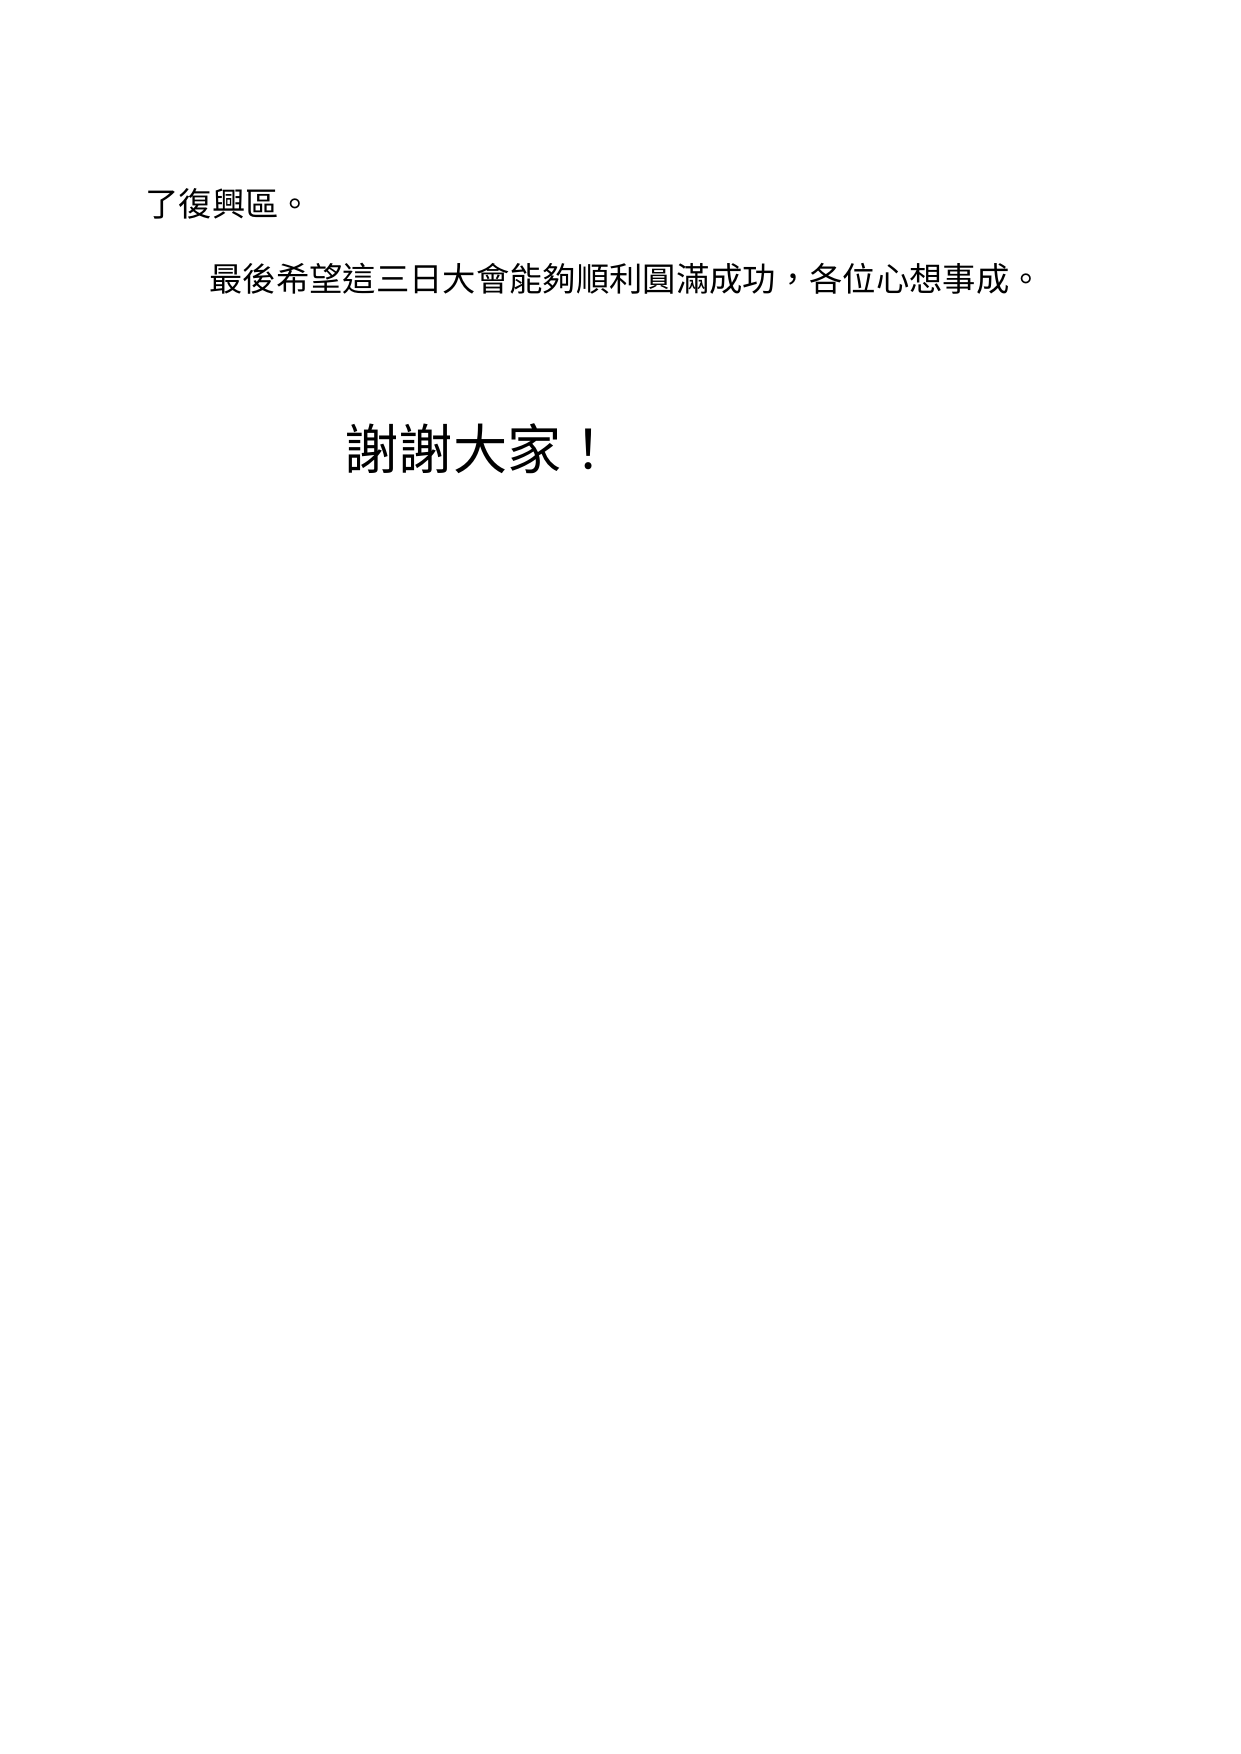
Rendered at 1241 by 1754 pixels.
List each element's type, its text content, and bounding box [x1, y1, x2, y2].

text 往後，我想在這兩年多的時間也是努力執行，也希望代表能在旁邊扶持我們，支持、鼓勵我們，以後也會持著公平公正公開的態度面對復興區各項業務，當然我知道我們預算是屬於百姓，不屬我也不屬你，是屬於百姓的，所以我都秉持公開公正公平的立場處事，往後我們一樣會更努力加緊腳步將各項工作作好，我想，所會內的溝通協調很重要，自認是很容易協商的人，故往後各代表若有事可以私底下或相見也好，或上來溝通也好，我會盡一己之努力作好溝通協調之事，更完善工作，我們大家一起努力，為了復興區。 [145, 164, 1107, 239]
text 謝謝大家！ [133, 389, 1107, 502]
text 最後希望這三日大會能夠順利圓滿成功，各位心想事成。 [145, 239, 1107, 314]
